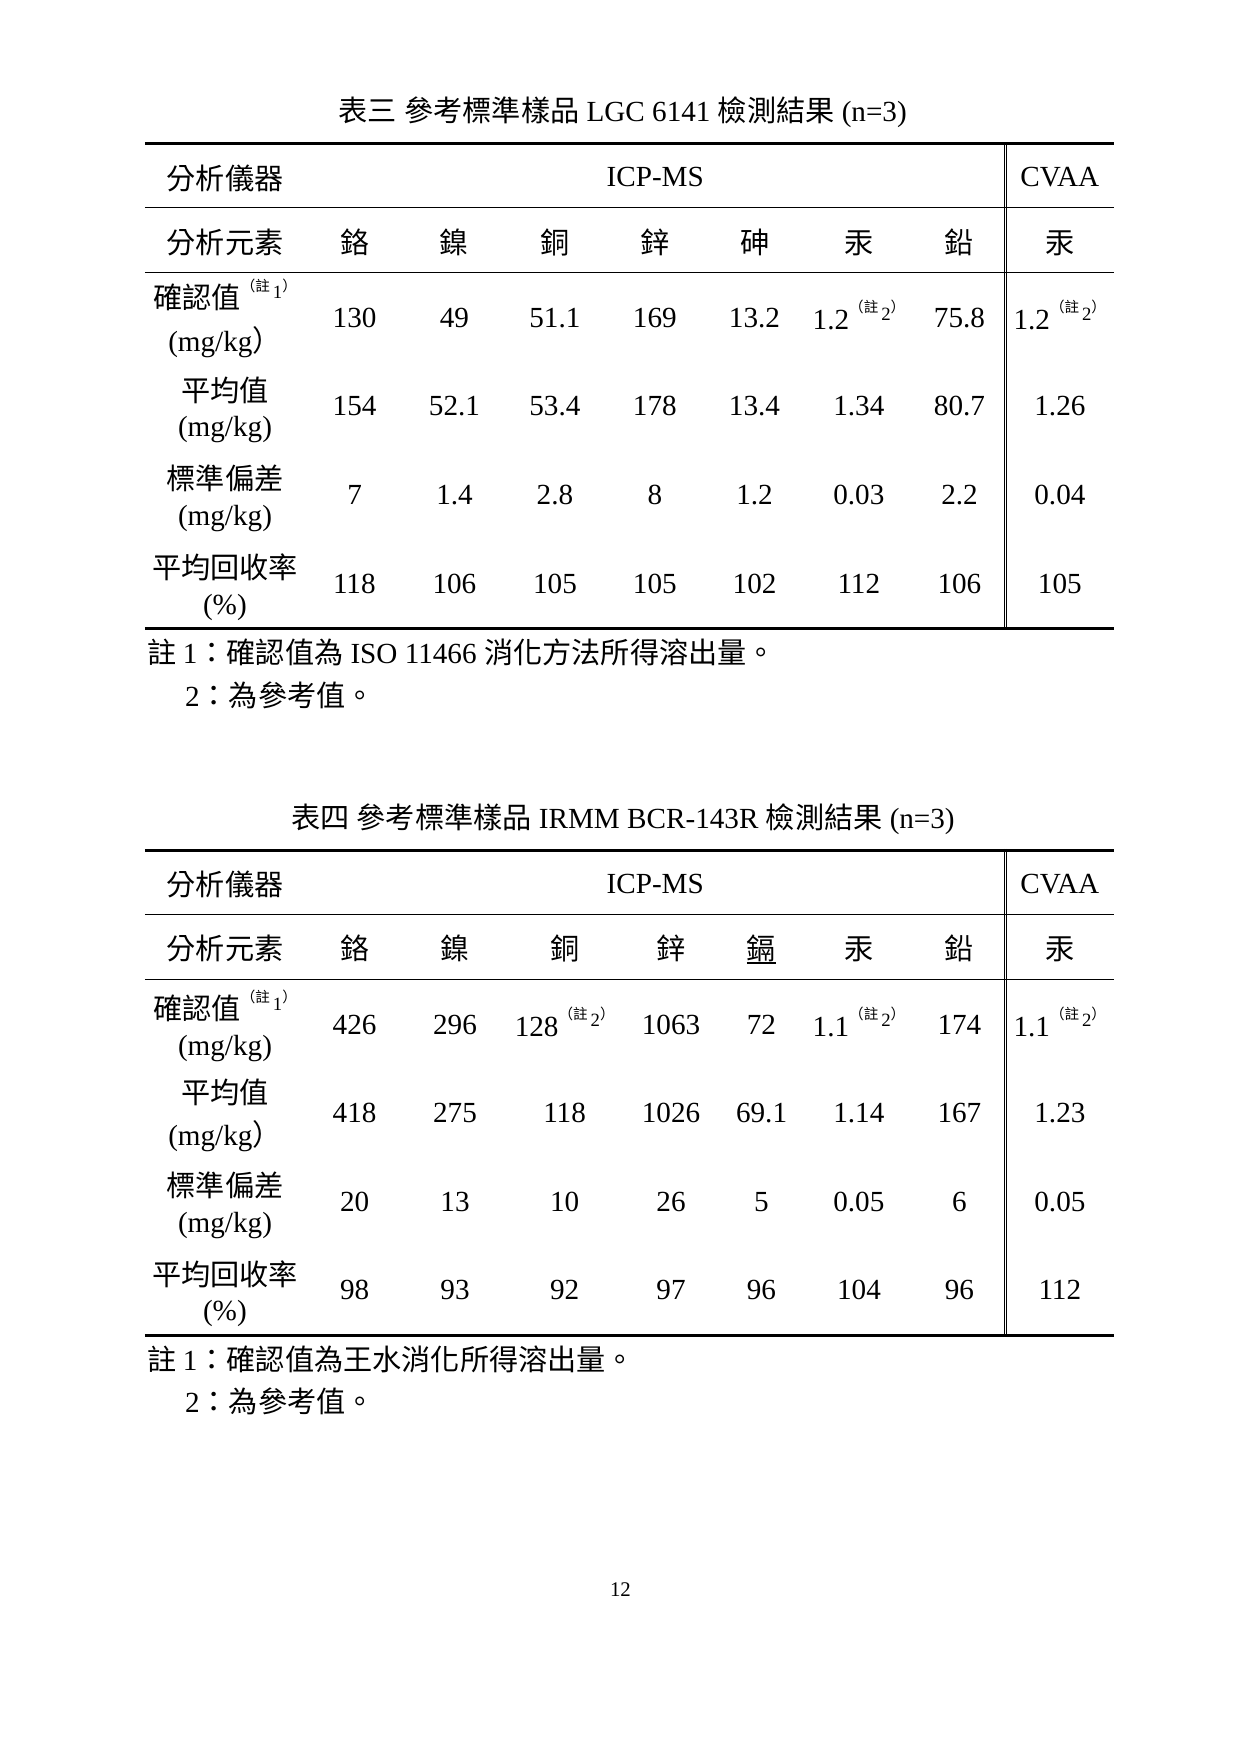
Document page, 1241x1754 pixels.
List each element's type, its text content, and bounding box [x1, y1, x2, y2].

text 2：為參考值。 [148, 1379, 1092, 1421]
table_cell 鉛 [913, 208, 1004, 272]
table_cell 鎳 [404, 208, 504, 272]
table_cell 296 [404, 980, 505, 1068]
table_cell 1.14 [805, 1068, 913, 1156]
table_cell 174 [913, 980, 1004, 1068]
table_cell 96 [913, 1245, 1004, 1333]
table_cell 1063 [623, 980, 718, 1068]
table_cell 275 [404, 1068, 505, 1156]
table_cell 49 [404, 273, 504, 361]
table_cell 106 [913, 538, 1004, 627]
table_cell 97 [623, 1245, 718, 1333]
table_cell 確認值（註1） (mg/kg) [145, 980, 305, 1068]
text 2：為參考值。 [148, 672, 1092, 714]
table_cell 1.2（註2） [805, 273, 913, 361]
table_cell 96 [718, 1245, 804, 1333]
table_cell 72 [718, 980, 804, 1068]
table_cell 2.2 [913, 450, 1004, 538]
table_cell 10 [505, 1156, 623, 1245]
table_cell 6 [913, 1156, 1004, 1245]
text 註1：確認值為王水消化所得溶出量。 [148, 1337, 1092, 1379]
table_header ICP-MS [305, 852, 1004, 914]
text 表四 參考標準樣品 IRMM BCR-143R 檢測結果 (n=3) [148, 794, 1097, 836]
table_cell 銅 [504, 208, 605, 272]
table_cell 鋅 [605, 208, 704, 272]
text 註1：確認值為 ISO 11466 消化方法所得溶出量。 [148, 630, 1092, 672]
table_cell 0.04 [1007, 450, 1113, 538]
table_cell 102 [704, 538, 804, 627]
table_cell 平均值 (mg/kg) [145, 361, 305, 449]
table_cell 75.8 [913, 273, 1004, 361]
table_cell 平均回收率 (%) [145, 538, 305, 627]
table_cell 13.4 [704, 361, 804, 449]
table_cell 104 [805, 1245, 913, 1333]
table_cell 167 [913, 1068, 1004, 1156]
table_cell 105 [1007, 538, 1113, 627]
table_cell 130 [305, 273, 404, 361]
table_cell 分析元素 [145, 208, 305, 272]
table_cell 0.03 [805, 450, 913, 538]
table_cell 105 [504, 538, 605, 627]
table_cell 鎘 [718, 915, 804, 979]
table_cell 5 [718, 1156, 804, 1245]
table_cell 汞 [805, 208, 913, 272]
table_cell 1.4 [404, 450, 504, 538]
table_cell 2.8 [504, 450, 605, 538]
table_cell 砷 [704, 208, 804, 272]
table_cell 106 [404, 538, 504, 627]
table_cell 418 [305, 1068, 404, 1156]
table_cell 98 [305, 1245, 404, 1333]
table_cell 平均回收率 (%) [145, 1245, 305, 1333]
table_cell 1.23 [1007, 1068, 1113, 1156]
table_cell 112 [805, 538, 913, 627]
table_cell 1.34 [805, 361, 913, 449]
table_cell 13.2 [704, 273, 804, 361]
table_cell 0.05 [805, 1156, 913, 1245]
table_cell 汞 [1007, 915, 1113, 979]
table_cell 92 [505, 1245, 623, 1333]
table_header CVAA [1007, 145, 1113, 207]
table_cell 0.05 [1007, 1156, 1113, 1245]
table_cell 銅 [505, 915, 623, 979]
table_cell 154 [305, 361, 404, 449]
table_cell 1.2 [704, 450, 804, 538]
table_cell 69.1 [718, 1068, 804, 1156]
table_cell 1.2（註2） [1007, 273, 1113, 361]
table_cell 鉻 [305, 915, 404, 979]
table_cell 128（註2） [505, 980, 623, 1068]
table_cell 1.1（註2） [1007, 980, 1113, 1068]
table_cell 1.26 [1007, 361, 1113, 449]
table_cell 426 [305, 980, 404, 1068]
table_header CVAA [1007, 852, 1113, 914]
table_cell 52.1 [404, 361, 504, 449]
table_cell 7 [305, 450, 404, 538]
table_cell 鉛 [913, 915, 1004, 979]
table_cell 鋅 [623, 915, 718, 979]
table_cell 平均值 (mg/kg） [145, 1068, 305, 1156]
table_cell 汞 [1007, 208, 1113, 272]
table_header 分析儀器 [145, 852, 305, 914]
table_cell 鎳 [404, 915, 505, 979]
table_cell 118 [305, 538, 404, 627]
text 表三 參考標準樣品 LGC 6141 檢測結果 (n=3) [148, 87, 1097, 130]
table_cell 169 [605, 273, 704, 361]
table_cell 178 [605, 361, 704, 449]
table_cell 20 [305, 1156, 404, 1245]
table_cell 112 [1007, 1245, 1113, 1333]
table_cell 分析元素 [145, 915, 305, 979]
table_cell 13 [404, 1156, 505, 1245]
table_cell 26 [623, 1156, 718, 1245]
table_cell 標準偏差 (mg/kg) [145, 450, 305, 538]
table_cell 93 [404, 1245, 505, 1333]
table_cell 80.7 [913, 361, 1004, 449]
table_cell 1.1（註2） [805, 980, 913, 1068]
table_cell 鉻 [305, 208, 404, 272]
table_cell 標準偏差 (mg/kg) [145, 1156, 305, 1245]
table_header 分析儀器 [145, 145, 305, 207]
table_cell 53.4 [504, 361, 605, 449]
table_cell 105 [605, 538, 704, 627]
table_header ICP-MS [305, 145, 1004, 207]
table_cell 確認值（註1） (mg/kg） [145, 273, 305, 361]
table_cell 汞 [805, 915, 913, 979]
table_cell 118 [505, 1068, 623, 1156]
table_cell 51.1 [504, 273, 605, 361]
table_cell 8 [605, 450, 704, 538]
table_cell 1026 [623, 1068, 718, 1156]
